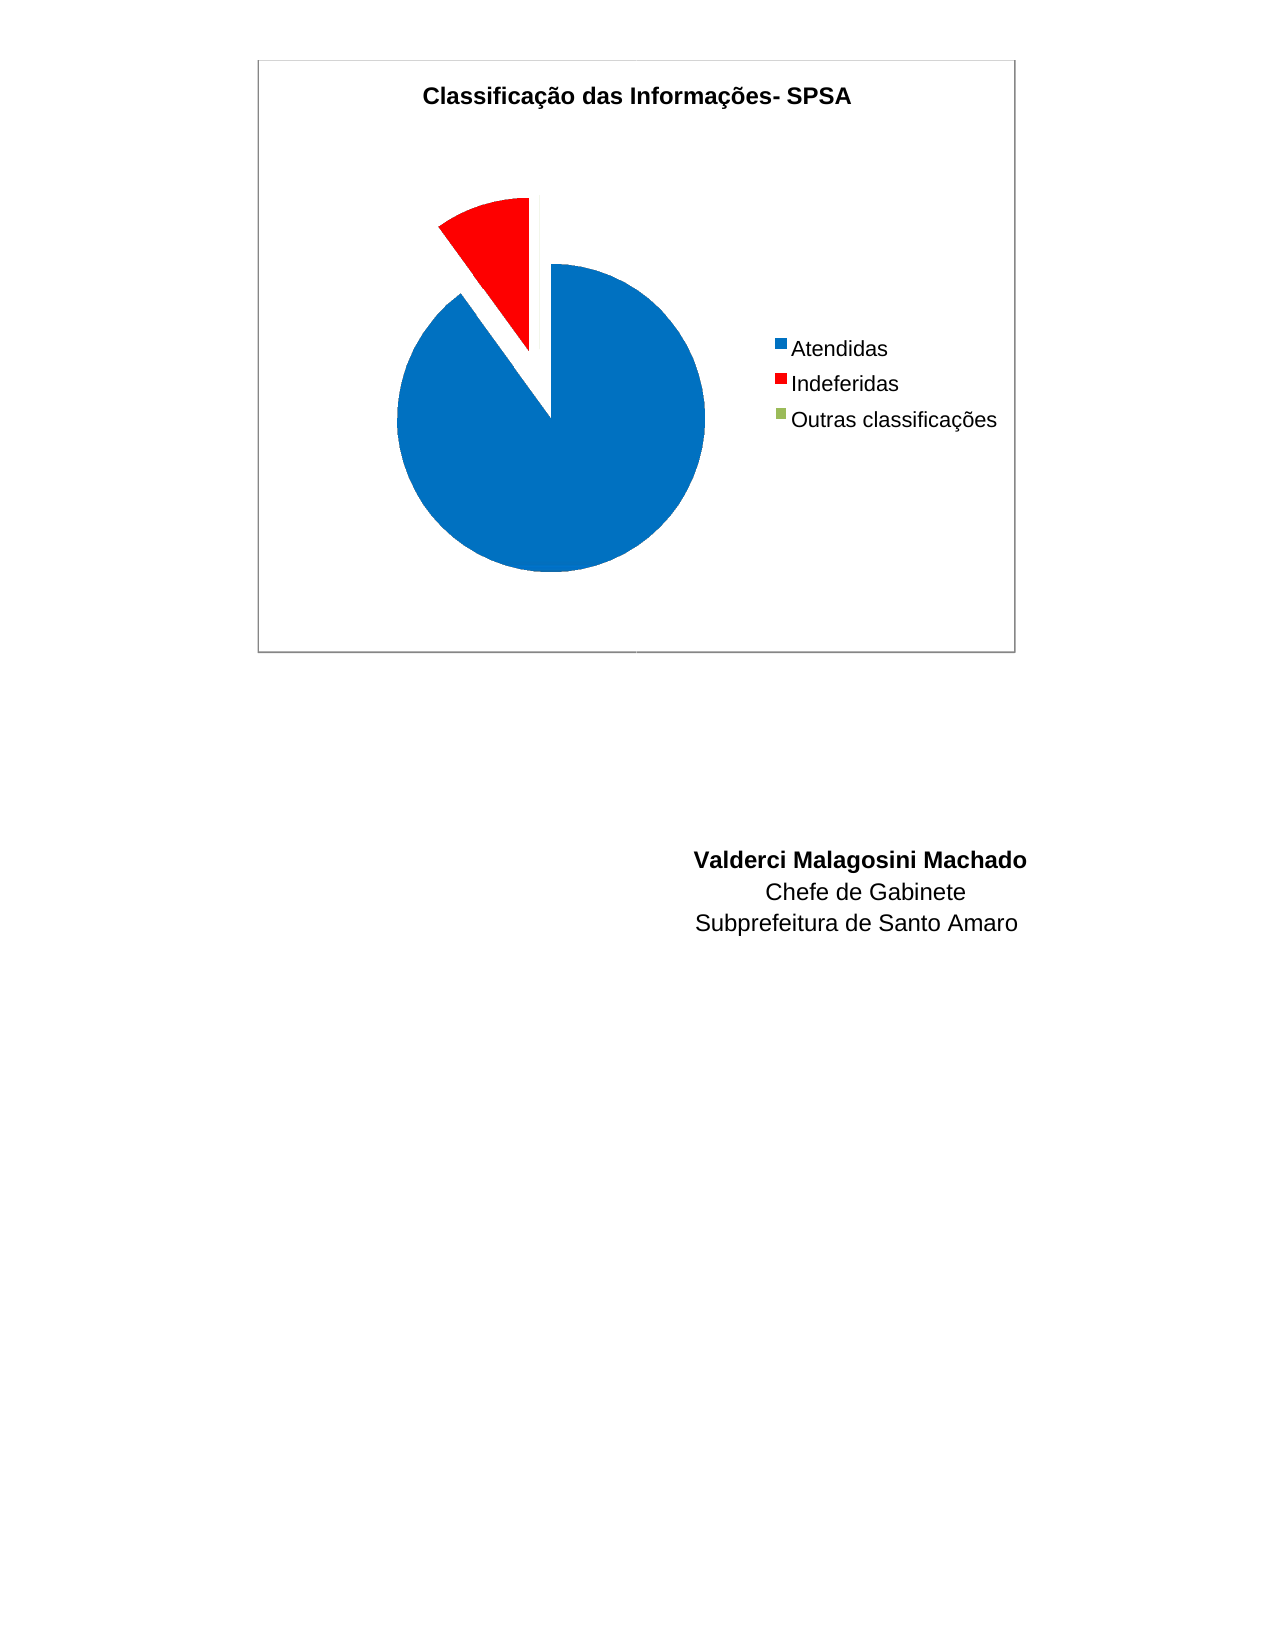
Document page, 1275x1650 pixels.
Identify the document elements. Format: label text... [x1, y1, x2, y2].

text Valderci Malagosini Machado [221, 846, 1034, 874]
text Chefe de Gabinete [221, 878, 973, 906]
text Subprefeitura de Santo Amaro [221, 909, 1025, 937]
